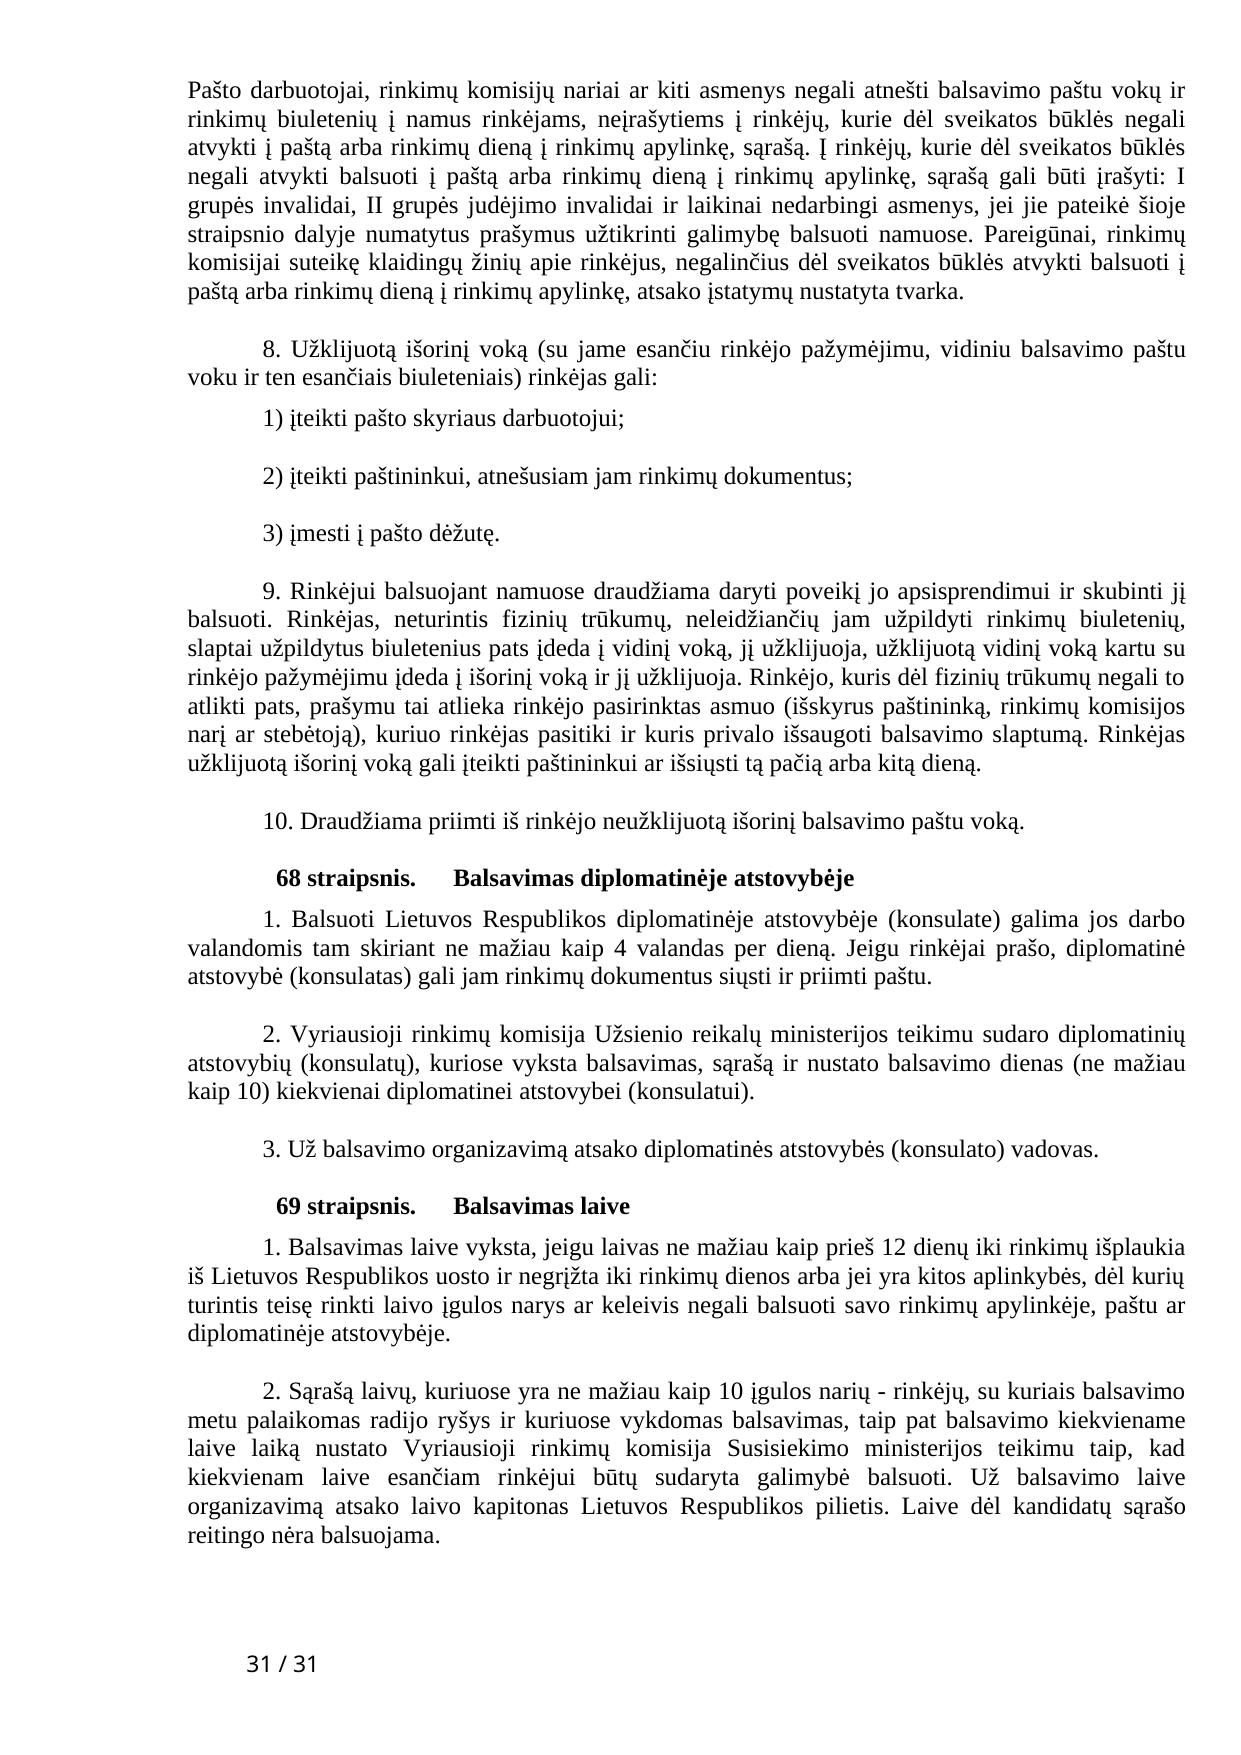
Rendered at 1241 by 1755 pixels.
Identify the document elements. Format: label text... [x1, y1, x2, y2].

text 69 straipsnis. Balsavimas laive [276, 1191, 1187, 1220]
text Pašto darbuotojai, rinkimų komisijų nariai ar kiti asmenys negali atnešti balsavimo paštu vokų ir rinkimų biuletenių į namus rinkėjams, neįrašytiems į rinkėjų, kurie dėl sveikatos būklės negali atvykti į paštą arba rinkimų dieną į rinkimų apylinkę, sąrašą. Į rinkėjų, kurie dėl sveikatos būklės negali atvykti balsuoti į paštą arba rinkimų dieną į rinkimų apylinkę, sąrašą gali būti įrašyti: I grupės invalidai, II grupės judėjimo invalidai ir laikinai nedarbingi asmenys, jei jie pateikė šioje straipsnio dalyje numatytus prašymus užtikrinti galimybę balsuoti namuose. Pareigūnai, rinkimų komisijai suteikę klaidingų žinių apie rinkėjus, negalinčius dėl sveikatos būklės atvykti balsuoti į paštą arba rinkimų dieną į rinkimų apylinkę, atsako įstatymų nustatyta tvarka. [187, 75, 1187, 305]
text 3) įmesti į pašto dėžutę. [187, 518, 1187, 547]
text 9. Rinkėjui balsuojant namuose draudžiama daryti poveikį jo apsisprendimui ir skubinti jį balsuoti. Rinkėjas, neturintis fizinių trūkumų, neleidžiančių jam užpildyti rinkimų biuletenių, slaptai užpildytus biuletenius pats įdeda į vidinį voką, jį užklijuoja, užklijuotą vidinį voką kartu su rinkėjo pažymėjimu įdeda į išorinį voką ir jį užklijuoja. Rinkėjo, kuris dėl fizinių trūkumų negali to atlikti pats, prašymu tai atlieka rinkėjo pasirinktas asmuo (išskyrus paštininką, rinkimų komisijos narį ar stebėtoją), kuriuo rinkėjas pasitiki ir kuris privalo išsaugoti balsavimo slaptumą. Rinkėjas užklijuotą išorinį voką gali įteikti paštininkui ar išsiųsti tą pačią arba kitą dieną. [187, 576, 1187, 777]
text 8. Užklijuotą išorinį voką (su jame esančiu rinkėjo pažymėjimu, vidiniu balsavimo paštu voku ir ten esančiais biuleteniais) rinkėjas gali: [187, 334, 1187, 391]
text 1. Balsavimas laive vyksta, jeigu laivas ne mažiau kaip prieš 12 dienų iki rinkimų išplaukia iš Lietuvos Respublikos uosto ir negrįžta iki rinkimų dienos arba jei yra kitos aplinkybės, dėl kurių turintis teisę rinkti laivo įgulos narys ar keleivis negali balsuoti savo rinkimų apylinkėje, paštu ar diplomatinėje atstovybėje. [187, 1232, 1187, 1347]
text 1. Balsuoti Lietuvos Respublikos diplomatinėje atstovybėje (konsulate) galima jos darbo valandomis tam skiriant ne mažiau kaip 4 valandas per dieną. Jeigu rinkėjai prašo, diplomatinė atstovybė (konsulatas) gali jam rinkimų dokumentus siųsti ir priimti paštu. [187, 904, 1187, 990]
text 2. Vyriausioji rinkimų komisija Užsienio reikalų ministerijos teikimu sudaro diplomatinių atstovybių (konsulatų), kuriose vyksta balsavimas, sąrašą ir nustato balsavimo dienas (ne mažiau kaip 10) kiekvienai diplomatinei atstovybei (konsulatui). [187, 1019, 1187, 1105]
text 2. Sąrašą laivų, kuriuose yra ne mažiau kaip 10 įgulos narių - rinkėjų, su kuriais balsavimo metu palaikomas radijo ryšys ir kuriuose vykdomas balsavimas, taip pat balsavimo kiekviename laive laiką nustato Vyriausioji rinkimų komisija Susisiekimo ministerijos teikimu taip, kad kiekvienam laive esančiam rinkėjui būtų sudaryta galimybė balsuoti. Už balsavimo laive organizavimą atsako laivo kapitonas Lietuvos Respublikos pilietis. Laive dėl kandidatų sąrašo reitingo nėra balsuojama. [187, 1376, 1187, 1548]
text 2) įteikti paštininkui, atnešusiam jam rinkimų dokumentus; [187, 461, 1187, 489]
text 10. Draudžiama priimti iš rinkėjo neužklijuotą išorinį balsavimo paštu voką. [187, 806, 1187, 834]
text 68 straipsnis. Balsavimas diplomatinėje atstovybėje [276, 863, 1187, 892]
text 1) įteikti pašto skyriaus darbuotojui; [187, 403, 1187, 432]
text 3. Už balsavimo organizavimą atsako diplomatinės atstovybės (konsulato) vadovas. [187, 1134, 1187, 1163]
